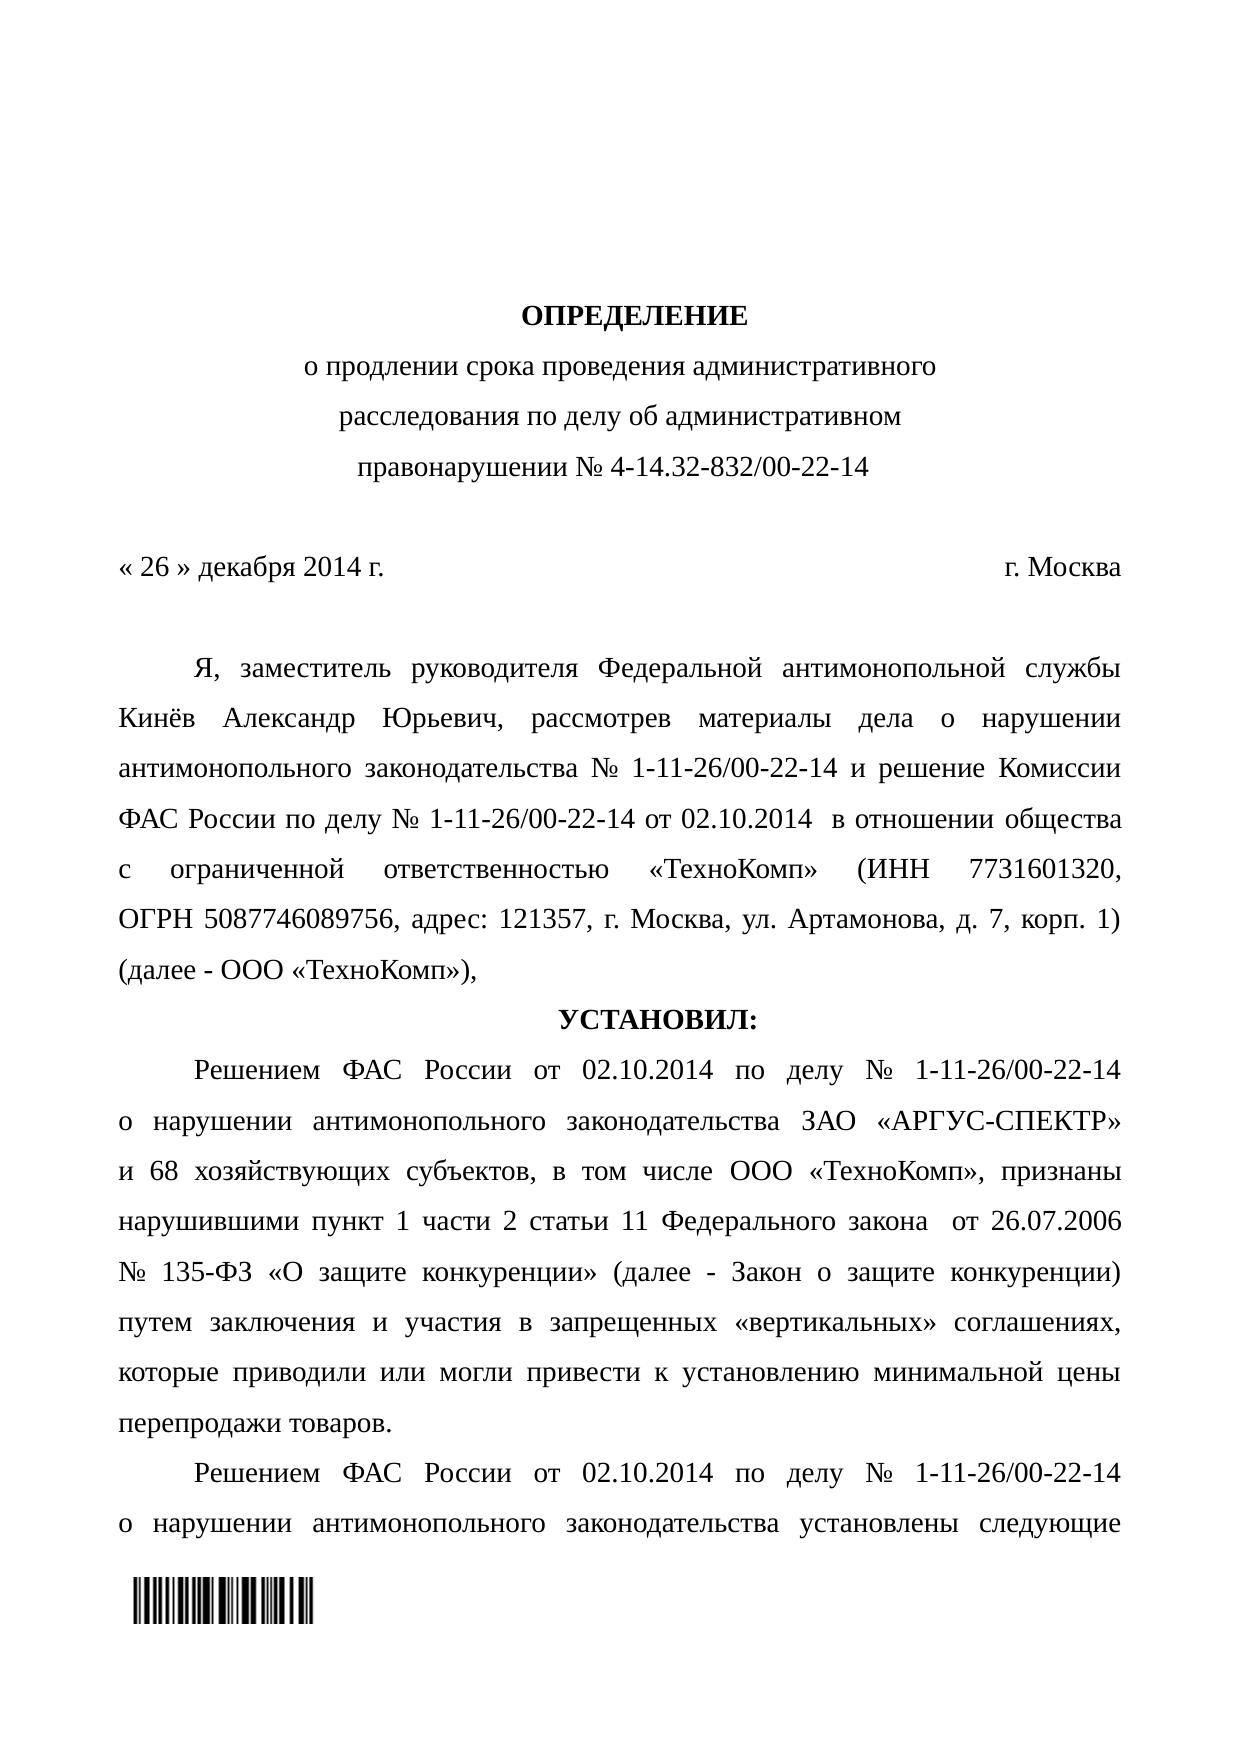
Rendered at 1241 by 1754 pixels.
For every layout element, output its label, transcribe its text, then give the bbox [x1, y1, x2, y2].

text расследования по делу об административном [118, 398, 1122, 432]
text « 26 » декабря 2014 г. г. Москва [118, 549, 1122, 583]
text Я, заместитель руководителя Федеральной антимонопольной службы Кинёв Александр Юрьевич, рассмотрев материалы дела о нарушении антимонопольного законодательства № 1-11-26/00-22-14 и решение Комиссии ФАС России по делу № 1-11-26/00-22-14 от 02.10.2014 в отношении общества с ограниченной ответственностью «ТехноКомп» (ИНН 7731601320, ОГРН 5087746089756, адрес: 121357, г. Москва, ул. Артамонова, д. 7, корп. 1) (далее - ООО «ТехноКомп»), [118, 650, 1122, 985]
text Решением ФАС России от 02.10.2014 по делу № 1-11-26/00-22-14 о нарушении антимонопольного законодательства ЗАО «АРГУС-СПЕКТР» и 68 хозяйствующих субъектов, в том числе ООО «ТехноКомп», признаны нарушившими пункт 1 части 2 статьи 11 Федерального закона от 26.07.2006 № 135-ФЗ «О защите конкуренции» (далее - Закон о защите конкуренции) путем заключения и участия в запрещенных «вертикальных» соглашениях, которые приводили или могли привести к установлению минимальной цены перепродажи товаров. [118, 1052, 1122, 1438]
text ОПРЕДЕЛЕНИЕ [118, 298, 1122, 331]
text о продлении срока проведения административного [118, 348, 1122, 382]
text правонарушении № 4-14.32-832/00-22-14 [118, 449, 1122, 482]
picture [118, 1577, 331, 1624]
text УСТАНОВИЛ: [118, 1002, 1122, 1036]
text Решением ФАС России от 02.10.2014 по делу № 1-11-26/00-22-14 о нарушении антимонопольного законодательства установлены следующие [118, 1455, 1122, 1539]
